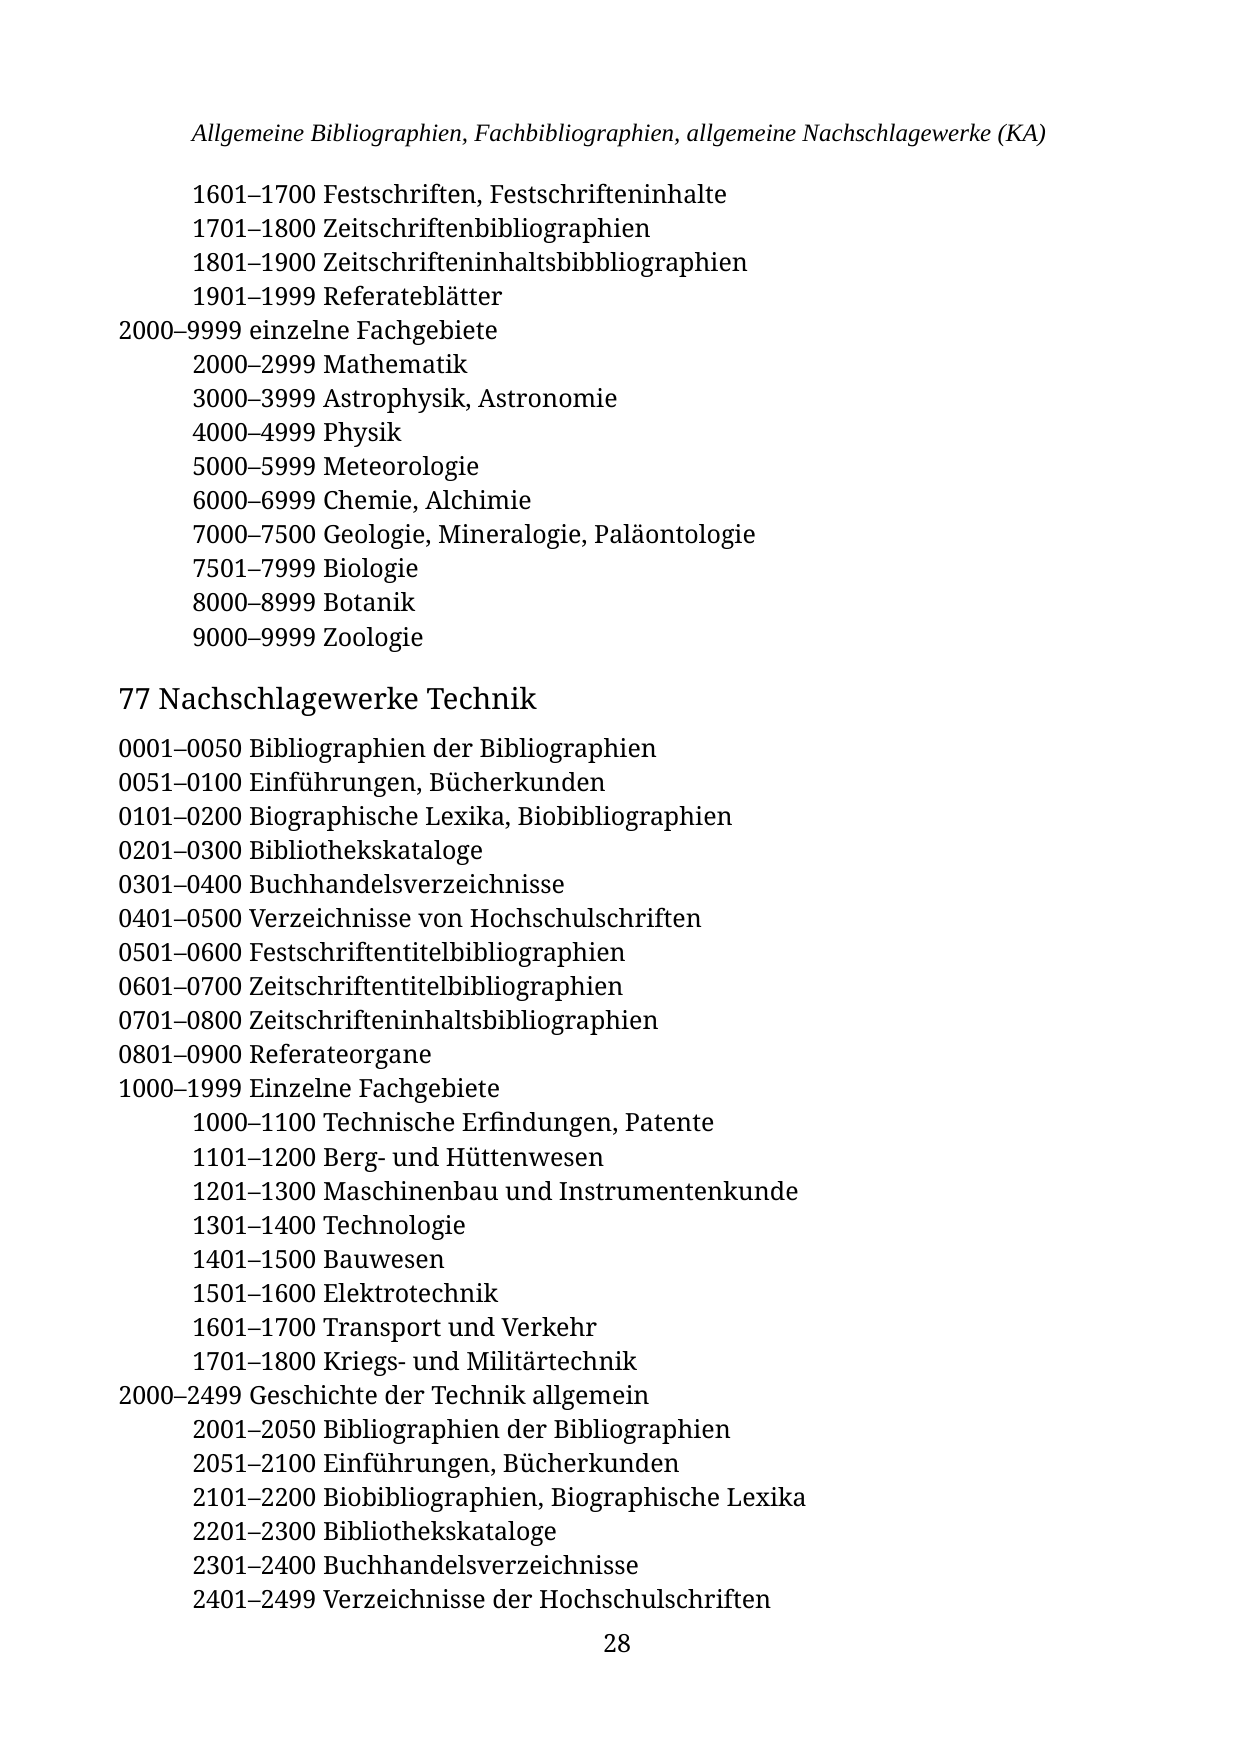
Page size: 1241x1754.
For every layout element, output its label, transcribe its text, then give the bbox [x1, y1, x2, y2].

text 8000–8999 Botanik [118, 585, 1122, 619]
text 0001–0050 Bibliographien der Bibliographien [118, 730, 1122, 764]
text 1201–1300 Maschinenbau und Instrumentenkunde [118, 1173, 1122, 1207]
text 0401–0500 Verzeichnisse von Hochschulschriften [118, 901, 1122, 935]
text 0051–0100 Einführungen, Bücherkunden [118, 764, 1122, 798]
text 2101–2200 Biobibliographien, Biographische Lexika [118, 1480, 1122, 1514]
text 1901–1999 Referateblätter [118, 278, 1122, 313]
text 0201–0300 Bibliothekskataloge [118, 833, 1122, 867]
text 2000–9999 einzelne Fachgebiete [118, 313, 1122, 347]
text 0101–0200 Biographische Lexika, Biobibliographien [118, 798, 1122, 833]
text 2000–2499 Geschichte der Technik allgemein [118, 1378, 1122, 1412]
text 2401–2499 Verzeichnisse der Hochschulschriften [118, 1582, 1122, 1616]
text 0501–0600 Festschriftentitelbibliographien [118, 935, 1122, 969]
text 0601–0700 Zeitschriftentitelbibliographien [118, 969, 1122, 1003]
text 2301–2400 Buchhandelsverzeichnisse [118, 1548, 1122, 1582]
text 1601–1700 Transport und Verkehr [118, 1309, 1122, 1343]
text 0701–0800 Zeitschrifteninhaltsbibliographien [118, 1003, 1122, 1037]
text 5000–5999 Meteorologie [118, 449, 1122, 483]
text 6000–6999 Chemie, Alchimie [118, 483, 1122, 517]
text 1701–1800 Zeitschriftenbibliographien [118, 210, 1122, 244]
text 7501–7999 Biologie [118, 551, 1122, 585]
text 1701–1800 Kriegs- und Militärtechnik [118, 1343, 1122, 1378]
text 3000–3999 Astrophysik, Astronomie [118, 381, 1122, 415]
text 9000–9999 Zoologie [118, 619, 1122, 653]
text 1501–1600 Elektrotechnik [118, 1275, 1122, 1309]
text 2000–2999 Mathematik [118, 347, 1122, 381]
text 4000–4999 Physik [118, 415, 1122, 449]
text 0801–0900 Referateorgane [118, 1037, 1122, 1071]
text 1301–1400 Technologie [118, 1207, 1122, 1241]
text 1101–1200 Berg- und Hüttenwesen [118, 1139, 1122, 1173]
text 2001–2050 Bibliographien der Bibliographien [118, 1412, 1122, 1446]
subtitle 77 Nachschlagewerke Technik [118, 678, 1122, 718]
text 1000–1999 Einzelne Fachgebiete [118, 1071, 1122, 1105]
text 1401–1500 Bauwesen [118, 1241, 1122, 1275]
text 2051–2100 Einführungen, Bücherkunden [118, 1446, 1122, 1480]
text 1601–1700 Festschriften, Festschrifteninhalte [118, 176, 1122, 210]
text 0301–0400 Buchhandelsverzeichnisse [118, 867, 1122, 901]
text 1000–1100 Technische Erfindungen, Patente [118, 1105, 1122, 1139]
text 2201–2300 Bibliothekskataloge [118, 1514, 1122, 1548]
text 7000–7500 Geologie, Mineralogie, Paläontologie [118, 517, 1122, 551]
text 1801–1900 Zeitschrifteninhaltsbibbliographien [118, 244, 1122, 278]
